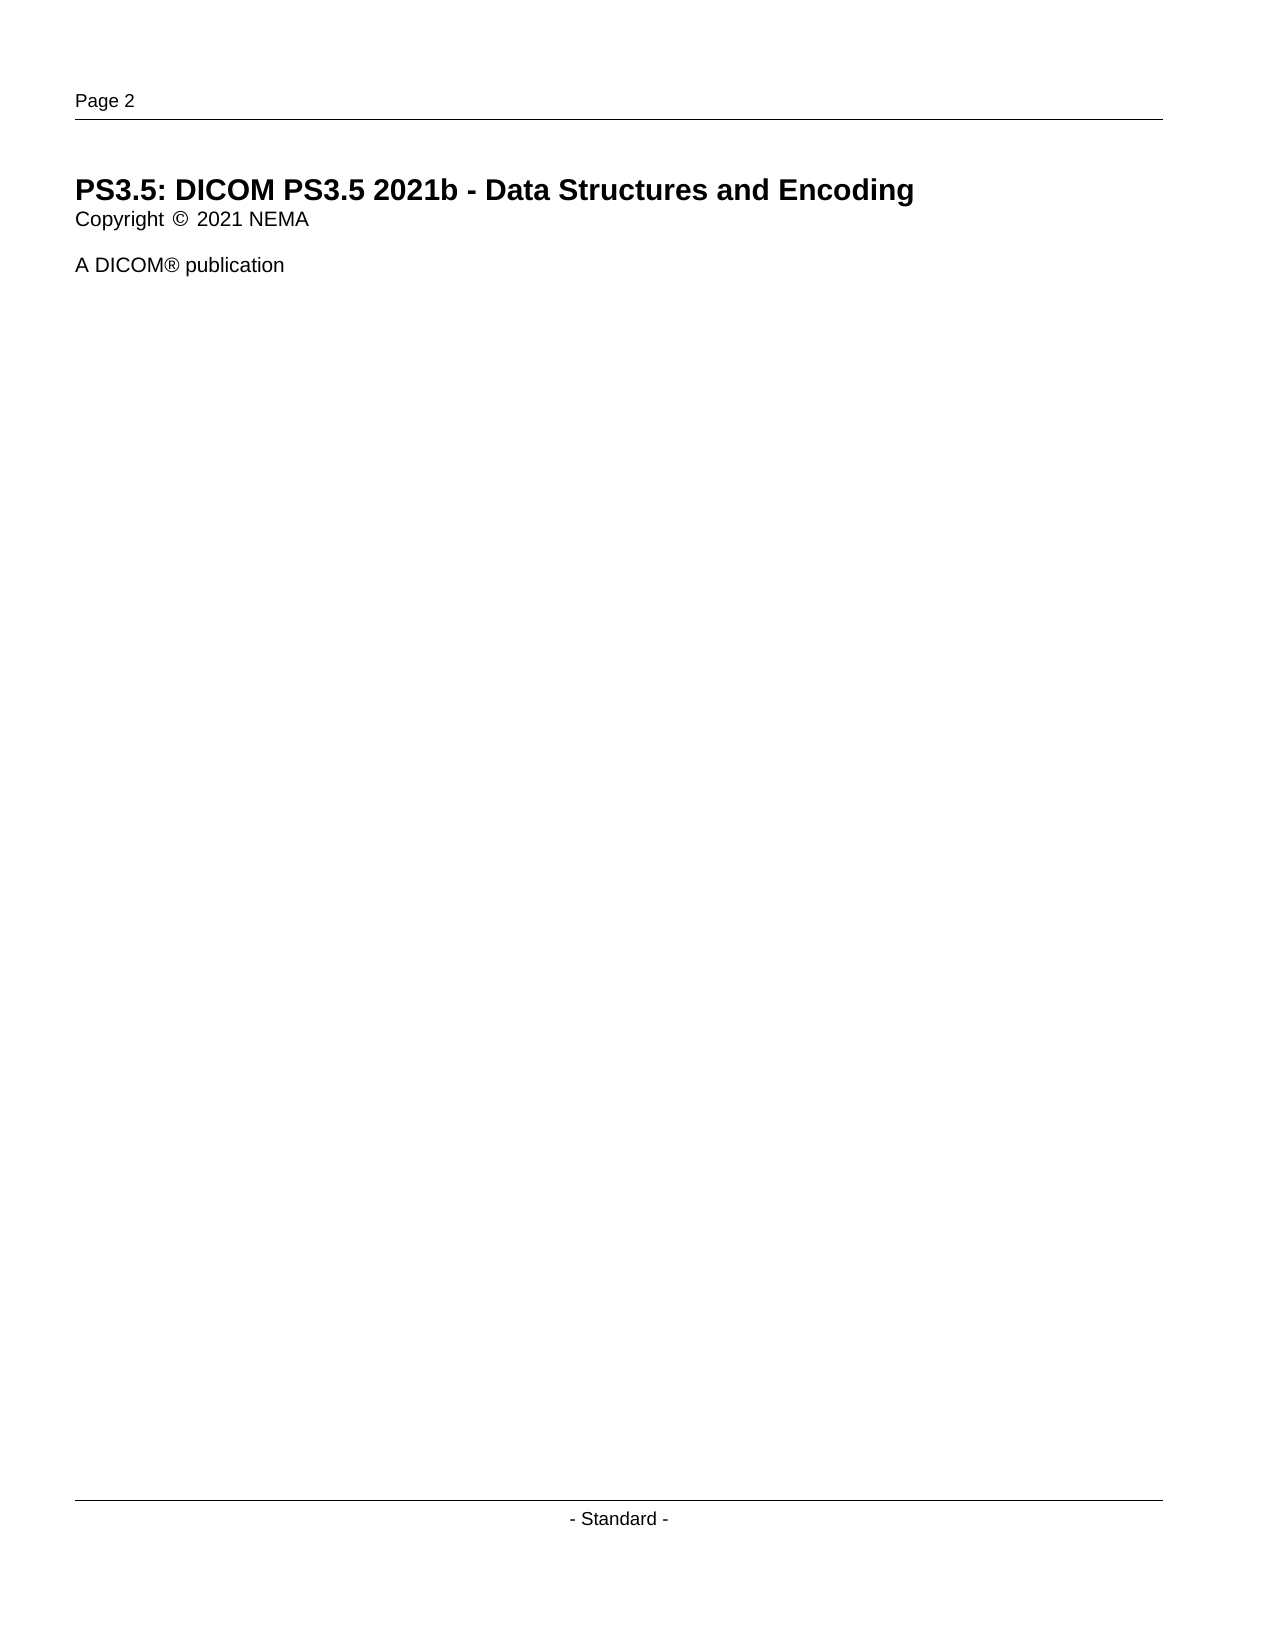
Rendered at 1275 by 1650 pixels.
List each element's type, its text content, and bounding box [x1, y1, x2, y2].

text PS3.5: DICOM PS3.5 2021b - Data Structures and Encoding [75, 172, 1162, 207]
text Copyright © 2021 NEMA [75, 207, 1162, 232]
text A DICOM® publication [75, 252, 1162, 276]
